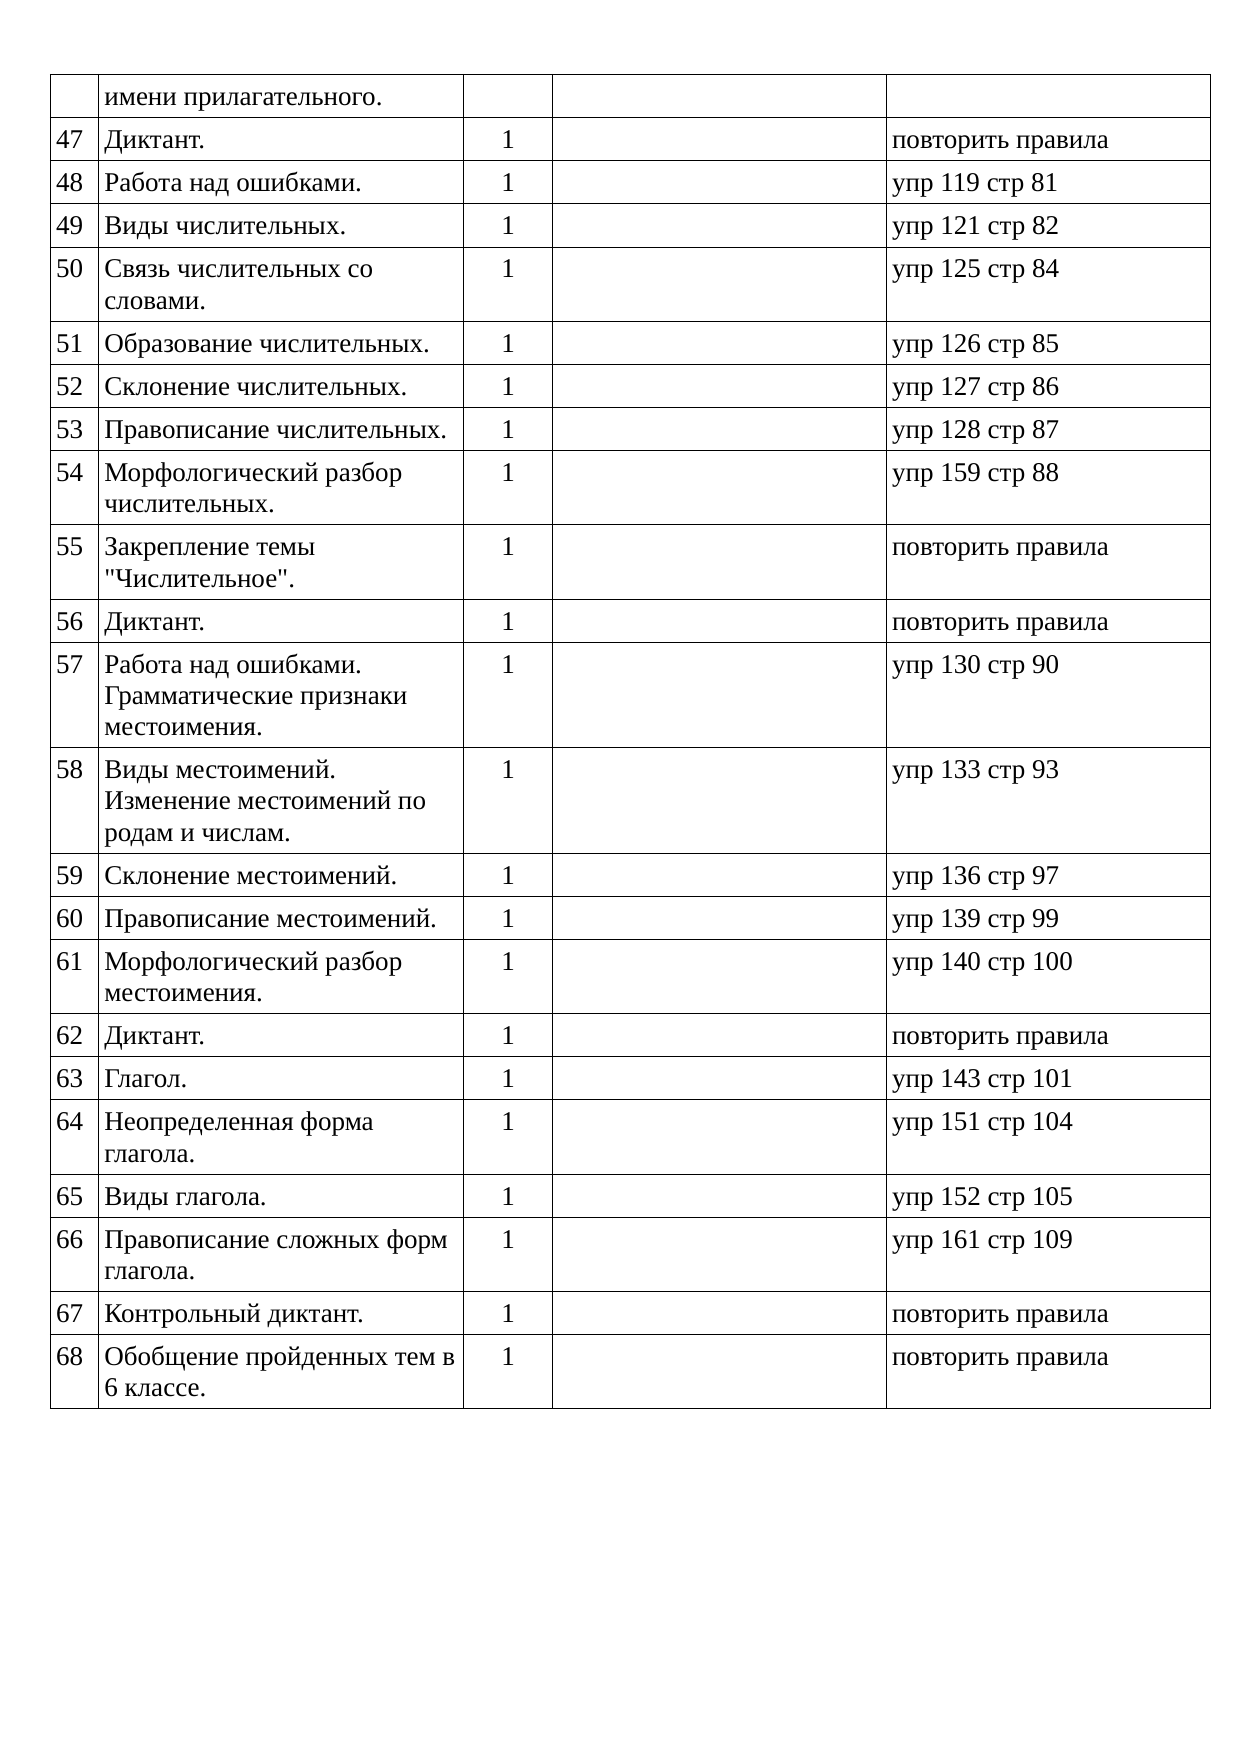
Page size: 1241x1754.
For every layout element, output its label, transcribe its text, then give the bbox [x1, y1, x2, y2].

table_cell [553, 1292, 886, 1334]
table_cell 58 [51, 748, 98, 852]
table_cell повторить правила [887, 1014, 1210, 1056]
table_cell упр 159 стр 88 [887, 451, 1210, 524]
table_cell 1 [464, 1014, 552, 1056]
table_cell упр 121 стр 82 [887, 204, 1210, 246]
table_cell 1 [464, 365, 552, 407]
table_cell [553, 204, 886, 246]
table_cell [553, 408, 886, 450]
table_cell 1 [464, 1292, 552, 1334]
table_cell [51, 75, 98, 117]
table_cell Контрольный диктант. [99, 1292, 463, 1334]
table_cell 1 [464, 451, 552, 524]
table_cell [553, 1218, 886, 1291]
table_cell [553, 1057, 886, 1099]
table_cell [553, 748, 886, 852]
table_cell Виды числительных. [99, 204, 463, 246]
table_cell 1 [464, 643, 552, 747]
table_cell [553, 451, 886, 524]
table_cell 1 [464, 1335, 552, 1408]
table_cell [553, 248, 886, 321]
table_cell упр 130 стр 90 [887, 643, 1210, 747]
table_cell упр 140 стр 100 [887, 940, 1210, 1013]
table_cell имени прилагательного. [99, 75, 463, 117]
table_cell повторить правила [887, 1292, 1210, 1334]
table_cell Диктант. [99, 118, 463, 160]
table_cell 1 [464, 1057, 552, 1099]
table_cell упр 152 стр 105 [887, 1175, 1210, 1217]
table_cell [553, 365, 886, 407]
table_cell 48 [51, 161, 98, 203]
table_cell [553, 854, 886, 896]
table_cell [553, 75, 886, 117]
table_cell 55 [51, 525, 98, 598]
table_cell Образование числительных. [99, 322, 463, 364]
table_cell упр 125 стр 84 [887, 248, 1210, 321]
table_cell 1 [464, 1218, 552, 1291]
table_cell Диктант. [99, 1014, 463, 1056]
table_cell 1 [464, 897, 552, 939]
table_cell [464, 75, 552, 117]
table_cell [553, 1014, 886, 1056]
table_cell 1 [464, 854, 552, 896]
table_cell упр 133 стр 93 [887, 748, 1210, 852]
table_cell 66 [51, 1218, 98, 1291]
table_cell 60 [51, 897, 98, 939]
table_cell Правописание числительных. [99, 408, 463, 450]
table_cell 1 [464, 161, 552, 203]
table_cell Правописание местоимений. [99, 897, 463, 939]
table_cell 49 [51, 204, 98, 246]
table_cell упр 151 стр 104 [887, 1100, 1210, 1173]
table_cell [553, 1100, 886, 1173]
table_cell упр 128 стр 87 [887, 408, 1210, 450]
table_cell Морфологический разбор местоимения. [99, 940, 463, 1013]
table_cell 51 [51, 322, 98, 364]
table_cell 1 [464, 525, 552, 598]
table_cell упр 119 стр 81 [887, 161, 1210, 203]
table_cell 1 [464, 600, 552, 642]
table_cell 47 [51, 118, 98, 160]
table_cell [553, 1175, 886, 1217]
table_cell Виды местоимений. Изменение местоимений по родам и числам. [99, 748, 463, 852]
table_cell Обобщение пройденных тем в 6 классе. [99, 1335, 463, 1408]
table_cell 57 [51, 643, 98, 747]
table_cell 68 [51, 1335, 98, 1408]
table_cell повторить правила [887, 525, 1210, 598]
table_cell упр 127 стр 86 [887, 365, 1210, 407]
table_cell 67 [51, 1292, 98, 1334]
table_cell упр 139 стр 99 [887, 897, 1210, 939]
table_cell 1 [464, 1100, 552, 1173]
table_cell 1 [464, 1175, 552, 1217]
table_cell 1 [464, 322, 552, 364]
table_cell Морфологический разбор числительных. [99, 451, 463, 524]
table_cell Диктант. [99, 600, 463, 642]
table_cell [553, 643, 886, 747]
table_cell 50 [51, 248, 98, 321]
table_cell упр 126 стр 85 [887, 322, 1210, 364]
table_cell [553, 118, 886, 160]
table_cell Неопределенная форма глагола. [99, 1100, 463, 1173]
table_cell 64 [51, 1100, 98, 1173]
table_cell повторить правила [887, 1335, 1210, 1408]
table_cell 61 [51, 940, 98, 1013]
table_cell Виды глагола. [99, 1175, 463, 1217]
table_cell 54 [51, 451, 98, 524]
table_cell 56 [51, 600, 98, 642]
table_cell [887, 75, 1210, 117]
table_cell 1 [464, 248, 552, 321]
table_cell Глагол. [99, 1057, 463, 1099]
table_cell повторить правила [887, 118, 1210, 160]
table_cell 59 [51, 854, 98, 896]
table_cell [553, 525, 886, 598]
table_cell [553, 161, 886, 203]
table_cell 1 [464, 940, 552, 1013]
table_cell 62 [51, 1014, 98, 1056]
table_cell [553, 322, 886, 364]
table_cell Правописание сложных форм глагола. [99, 1218, 463, 1291]
table_cell 1 [464, 204, 552, 246]
table_cell 52 [51, 365, 98, 407]
table_cell Склонение числительных. [99, 365, 463, 407]
table_cell [553, 940, 886, 1013]
table_cell повторить правила [887, 600, 1210, 642]
table_cell 53 [51, 408, 98, 450]
table_cell [553, 897, 886, 939]
table_cell [553, 600, 886, 642]
table_cell Работа над ошибками. [99, 161, 463, 203]
table_cell 65 [51, 1175, 98, 1217]
table_cell 1 [464, 408, 552, 450]
table_cell Связь числительных со словами. [99, 248, 463, 321]
table_cell 63 [51, 1057, 98, 1099]
table_cell 1 [464, 748, 552, 852]
table_cell упр 143 стр 101 [887, 1057, 1210, 1099]
table_cell упр 161 стр 109 [887, 1218, 1210, 1291]
table_cell Склонение местоимений. [99, 854, 463, 896]
table_cell Работа над ошибками. Грамматические признаки местоимения. [99, 643, 463, 747]
table_cell 1 [464, 118, 552, 160]
table_cell Закрепление темы "Числительное". [99, 525, 463, 598]
table_cell упр 136 стр 97 [887, 854, 1210, 896]
table_cell [553, 1335, 886, 1408]
